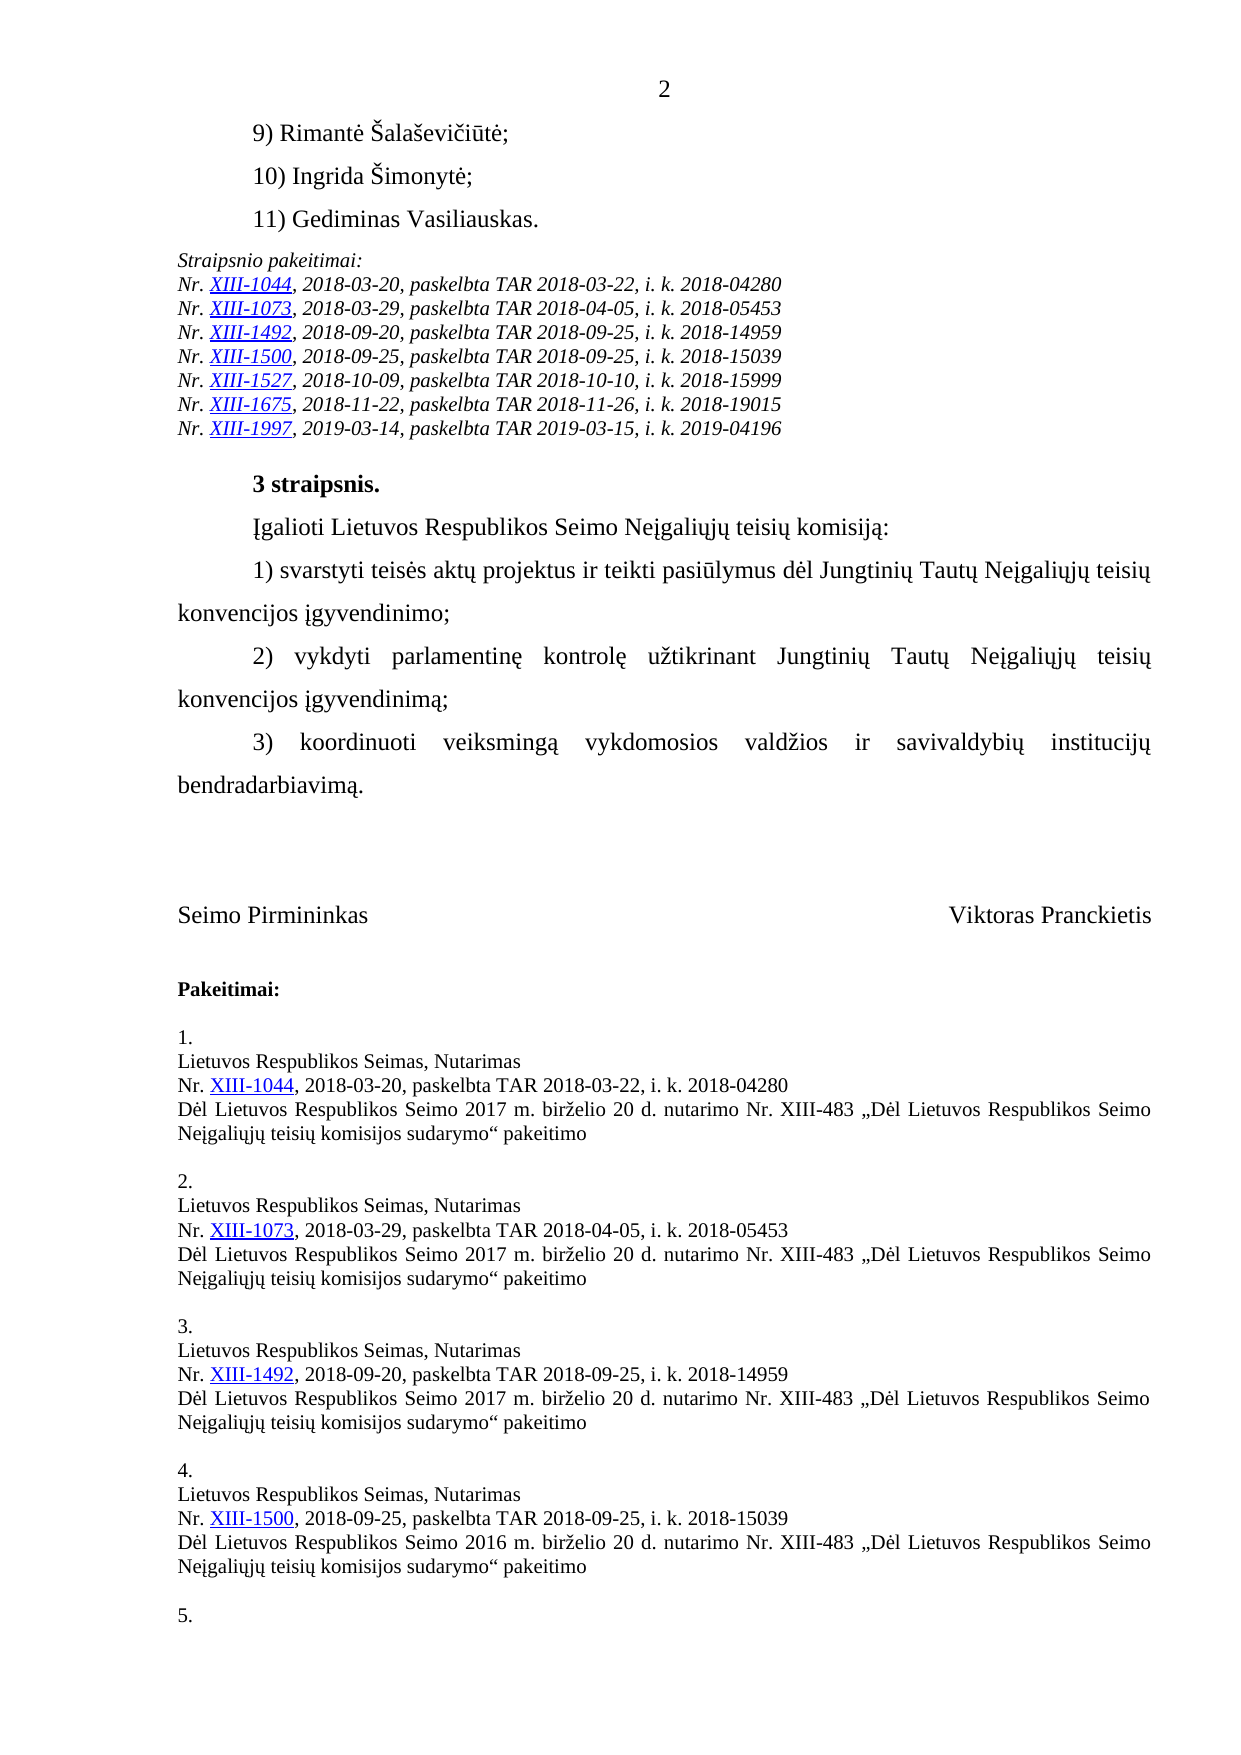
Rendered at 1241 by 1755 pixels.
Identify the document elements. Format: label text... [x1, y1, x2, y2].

text 3. [177, 1314, 1152, 1338]
text Nr. XIII-1997, 2019-03-14, paskelbta TAR 2019-03-15, i. k. 2019-04196 [177, 416, 1152, 440]
text Lietuvos Respublikos Seimas, Nutarimas [177, 1193, 1152, 1217]
text Dėl Lietuvos Respublikos Seimo 2017 m. birželio 20 d. nutarimo Nr. XIII-483 „Dėl Lietuvos Respublikos Seimo Neįgaliųjų teisių komisijos sudarymo“ pakeitimo [177, 1097, 1152, 1145]
text Nr. XIII-1492, 2018-09-20, paskelbta TAR 2018-09-25, i. k. 2018-14959 [177, 320, 1152, 344]
text Nr. XIII-1073, 2018-03-29, paskelbta TAR 2018-04-05, i. k. 2018-05453 [177, 1217, 1152, 1242]
text Lietuvos Respublikos Seimas, Nutarimas [177, 1482, 1152, 1506]
text Nr. XIII-1527, 2018-10-09, paskelbta TAR 2018-10-10, i. k. 2018-15999 [177, 368, 1152, 392]
text Lietuvos Respublikos Seimas, Nutarimas [177, 1049, 1152, 1073]
text 9) Rimantė Šalaševičiūtė; [177, 118, 1152, 147]
text 10) Ingrida Šimonytė; [177, 161, 1152, 190]
text 2) vykdyti parlamentinę kontrolę užtikrinant Jungtinių Tautų Neįgaliųjų teisių konvencijos įgyvendinimą; [177, 641, 1152, 713]
text 2. [177, 1169, 1152, 1193]
text Straipsnio pakeitimai: [177, 247, 1152, 272]
text Nr. XIII-1675, 2018-11-22, paskelbta TAR 2018-11-26, i. k. 2018-19015 [177, 392, 1152, 416]
text 5. [177, 1602, 1152, 1627]
text Nr. XIII-1500, 2018-09-25, paskelbta TAR 2018-09-25, i. k. 2018-15039 [177, 1506, 1152, 1530]
text Seimo Pirmininkas Viktoras Pranckietis [177, 900, 1152, 929]
text Nr. XIII-1492, 2018-09-20, paskelbta TAR 2018-09-25, i. k. 2018-14959 [177, 1362, 1152, 1386]
text 3) koordinuoti veiksmingą vykdomosios valdžios ir savivaldybių institucijų bendradarbiavimą. [177, 727, 1152, 799]
text Įgalioti Lietuvos Respublikos Seimo Neįgaliųjų teisių komisiją: [177, 512, 1152, 541]
text 1. [177, 1025, 1152, 1049]
text Nr. XIII-1044, 2018-03-20, paskelbta TAR 2018-03-22, i. k. 2018-04280 [177, 1073, 1152, 1097]
text Nr. XIII-1500, 2018-09-25, paskelbta TAR 2018-09-25, i. k. 2018-15039 [177, 344, 1152, 368]
text Lietuvos Respublikos Seimas, Nutarimas [177, 1338, 1152, 1362]
text Pakeitimai: [177, 977, 1152, 1001]
text Dėl Lietuvos Respublikos Seimo 2016 m. birželio 20 d. nutarimo Nr. XIII-483 „Dėl Lietuvos Respublikos Seimo Neįgaliųjų teisių komisijos sudarymo“ pakeitimo [177, 1530, 1152, 1578]
text 1) svarstyti teisės aktų projektus ir teikti pasiūlymus dėl Jungtinių Tautų Neįgaliųjų teisių konvencijos įgyvendinimo; [177, 555, 1152, 627]
text 11) Gediminas Vasiliauskas. [177, 204, 1152, 233]
text Dėl Lietuvos Respublikos Seimo 2017 m. birželio 20 d. nutarimo Nr. XIII-483 „Dėl Lietuvos Respublikos Seimo Neįgaliųjų teisių komisijos sudarymo“ pakeitimo [177, 1386, 1152, 1434]
text Nr. XIII-1073, 2018-03-29, paskelbta TAR 2018-04-05, i. k. 2018-05453 [177, 296, 1152, 320]
text 4. [177, 1458, 1152, 1482]
text Dėl Lietuvos Respublikos Seimo 2017 m. birželio 20 d. nutarimo Nr. XIII-483 „Dėl Lietuvos Respublikos Seimo Neįgaliųjų teisių komisijos sudarymo“ pakeitimo [177, 1242, 1152, 1290]
text Nr. XIII-1044, 2018-03-20, paskelbta TAR 2018-03-22, i. k. 2018-04280 [177, 272, 1152, 296]
text 3 straipsnis. [177, 469, 1152, 497]
